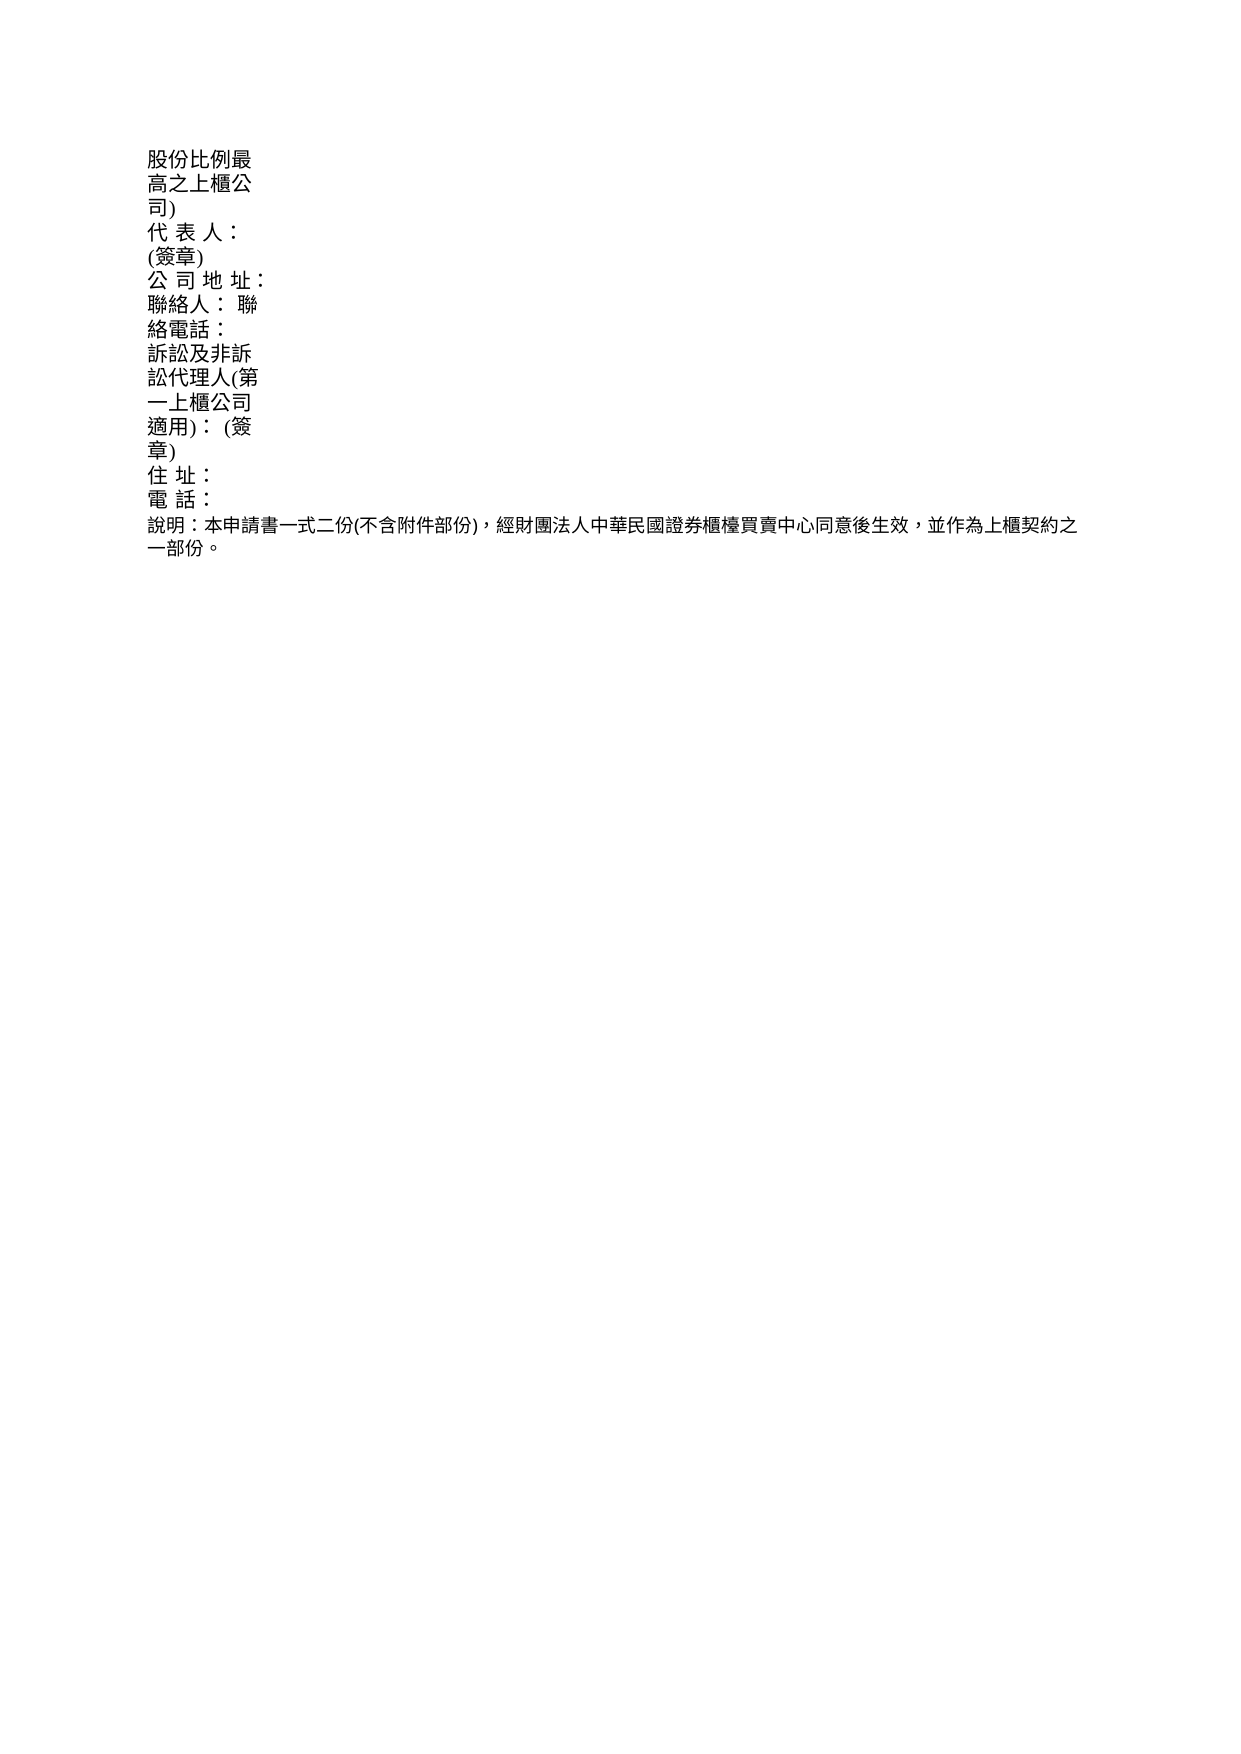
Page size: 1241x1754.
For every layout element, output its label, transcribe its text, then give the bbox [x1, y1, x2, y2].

text 說明：本申請書一式二份(不含附件部份)，經財團法人中華民國證券櫃檯買賣中心同意後生效，並作為上櫃契約之一部份。 [148, 512, 1092, 560]
table_cell 股份比例最高之上櫃公司) 代 表 人： (簽章) 公 司 地 址： 聯絡人： 聯絡電話： 訴訟及非訴訟代理人(第一上櫃公司適用)： (簽章) 住 址： 電 話： [148, 148, 272, 512]
